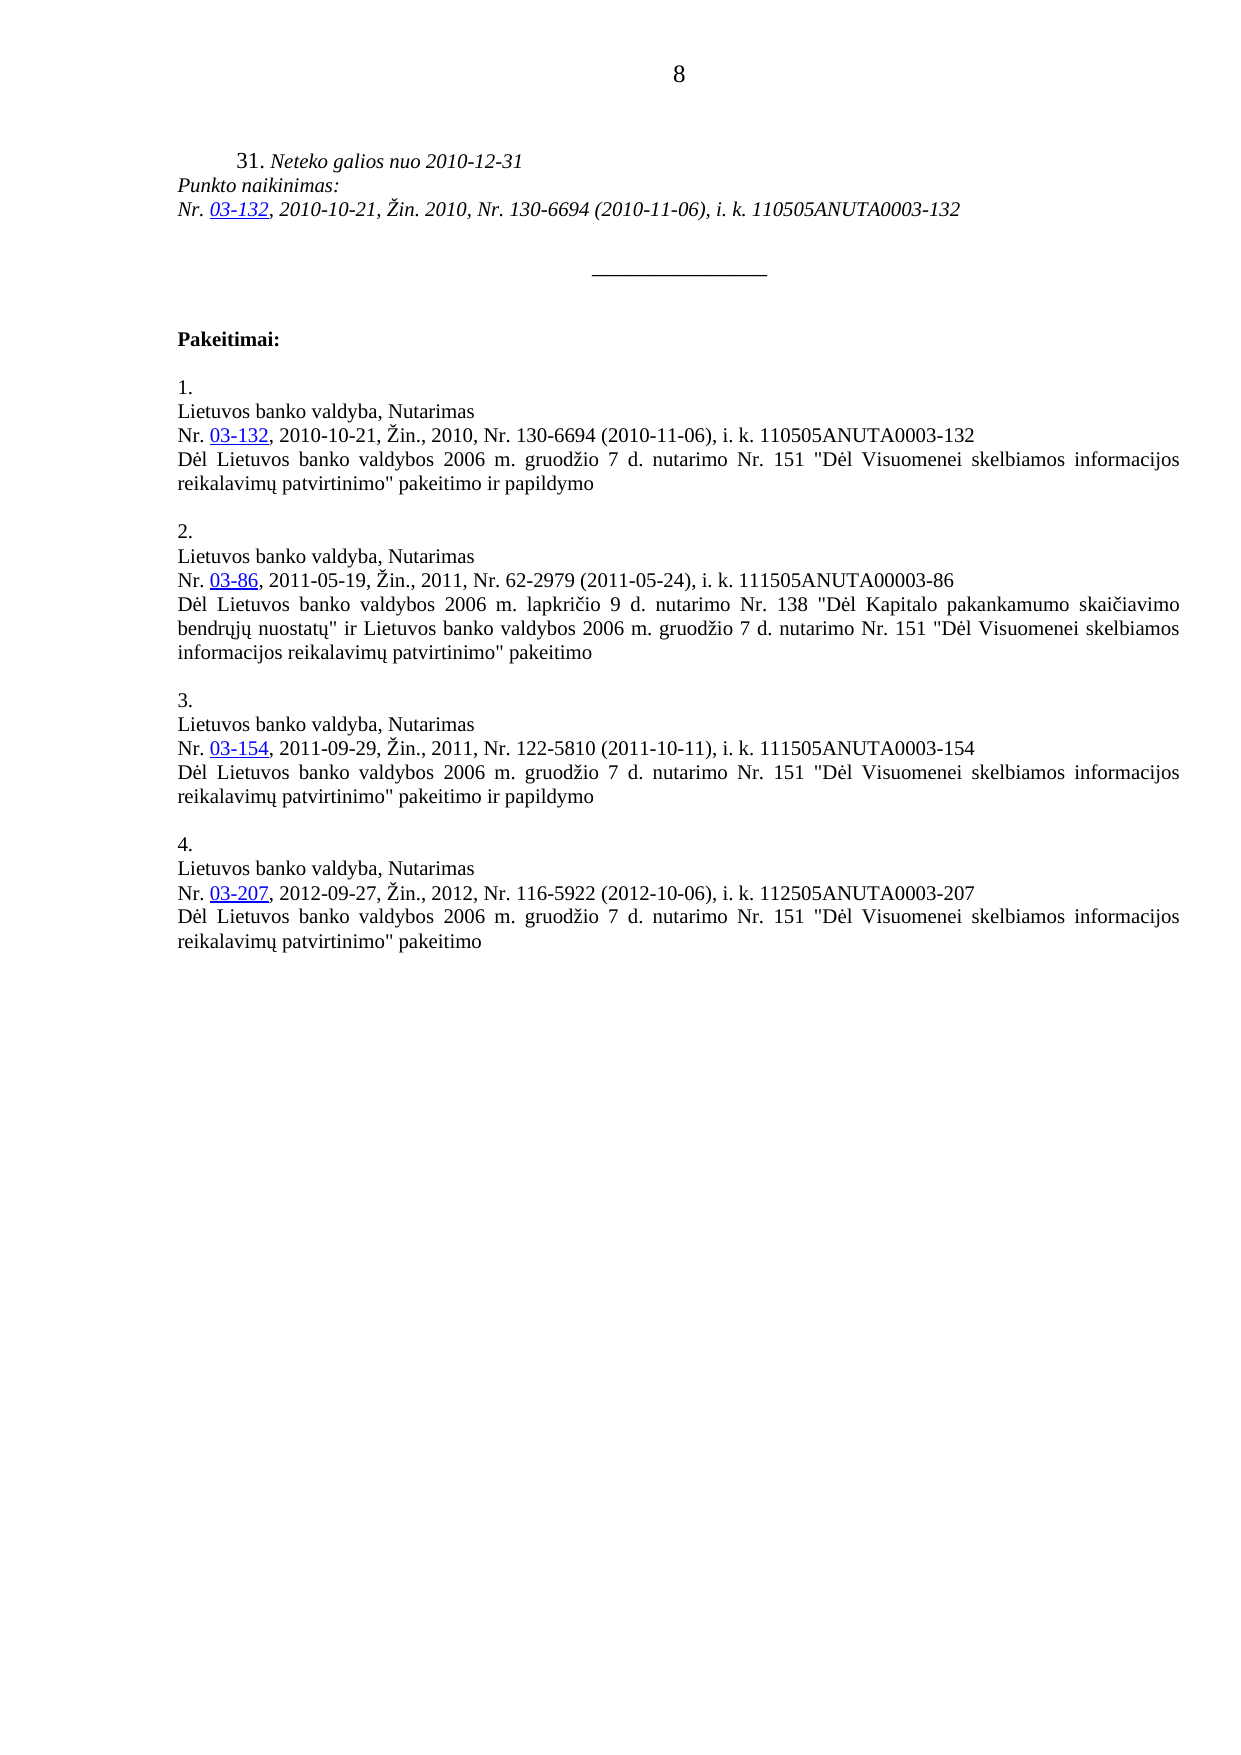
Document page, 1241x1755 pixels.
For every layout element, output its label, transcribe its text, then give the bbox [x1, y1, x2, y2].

text Dėl Lietuvos banko valdybos 2006 m. gruodžio 7 d. nutarimo Nr. 151 "Dėl Visuomenei skelbiamos informacijos reikalavimų patvirtinimo" pakeitimo ir papildymo [177, 760, 1181, 808]
text Dėl Lietuvos banko valdybos 2006 m. gruodžio 7 d. nutarimo Nr. 151 "Dėl Visuomenei skelbiamos informacijos reikalavimų patvirtinimo" pakeitimo ir papildymo [177, 447, 1181, 495]
text Lietuvos banko valdyba, Nutarimas [177, 543, 1181, 568]
text Dėl Lietuvos banko valdybos 2006 m. gruodžio 7 d. nutarimo Nr. 151 "Dėl Visuomenei skelbiamos informacijos reikalavimų patvirtinimo" pakeitimo [177, 904, 1181, 953]
text Dėl Lietuvos banko valdybos 2006 m. lapkričio 9 d. nutarimo Nr. 138 "Dėl Kapitalo pakankamumo skaičiavimo bendrųjų nuostatų" ir Lietuvos banko valdybos 2006 m. gruodžio 7 d. nutarimo Nr. 151 "Dėl Visuomenei skelbiamos informacijos reikalavimų patvirtinimo" pakeitimo [177, 592, 1181, 664]
text Nr. 03-207, 2012-09-27, Žin., 2012, Nr. 116-5922 (2012-10-06), i. k. 112505ANUTA0003-207 [177, 880, 1181, 904]
text Nr. 03-132, 2010-10-21, Žin., 2010, Nr. 130-6694 (2010-11-06), i. k. 110505ANUTA0003-132 [177, 423, 1181, 447]
text Punkto naikinimas: [177, 173, 1181, 197]
text Lietuvos banko valdyba, Nutarimas [177, 712, 1181, 736]
text Nr. 03-154, 2011-09-29, Žin., 2011, Nr. 122-5810 (2011-10-11), i. k. 111505ANUTA0003-154 [177, 736, 1181, 760]
text Lietuvos banko valdyba, Nutarimas [177, 856, 1181, 880]
text 4. [177, 832, 1181, 856]
text 31. Neteko galios nuo 2010-12-31 [177, 147, 1181, 173]
text Pakeitimai: [177, 327, 1181, 351]
text 3. [177, 688, 1181, 712]
text ______________ [177, 250, 1181, 279]
text Lietuvos banko valdyba, Nutarimas [177, 399, 1181, 423]
text 1. [177, 375, 1181, 399]
text 2. [177, 519, 1181, 543]
text Nr. 03-132, 2010-10-21, Žin. 2010, Nr. 130-6694 (2010-11-06), i. k. 110505ANUTA0003-132 [177, 197, 1181, 221]
text Nr. 03-86, 2011-05-19, Žin., 2011, Nr. 62-2979 (2011-05-24), i. k. 111505ANUTA00003-86 [177, 568, 1181, 592]
